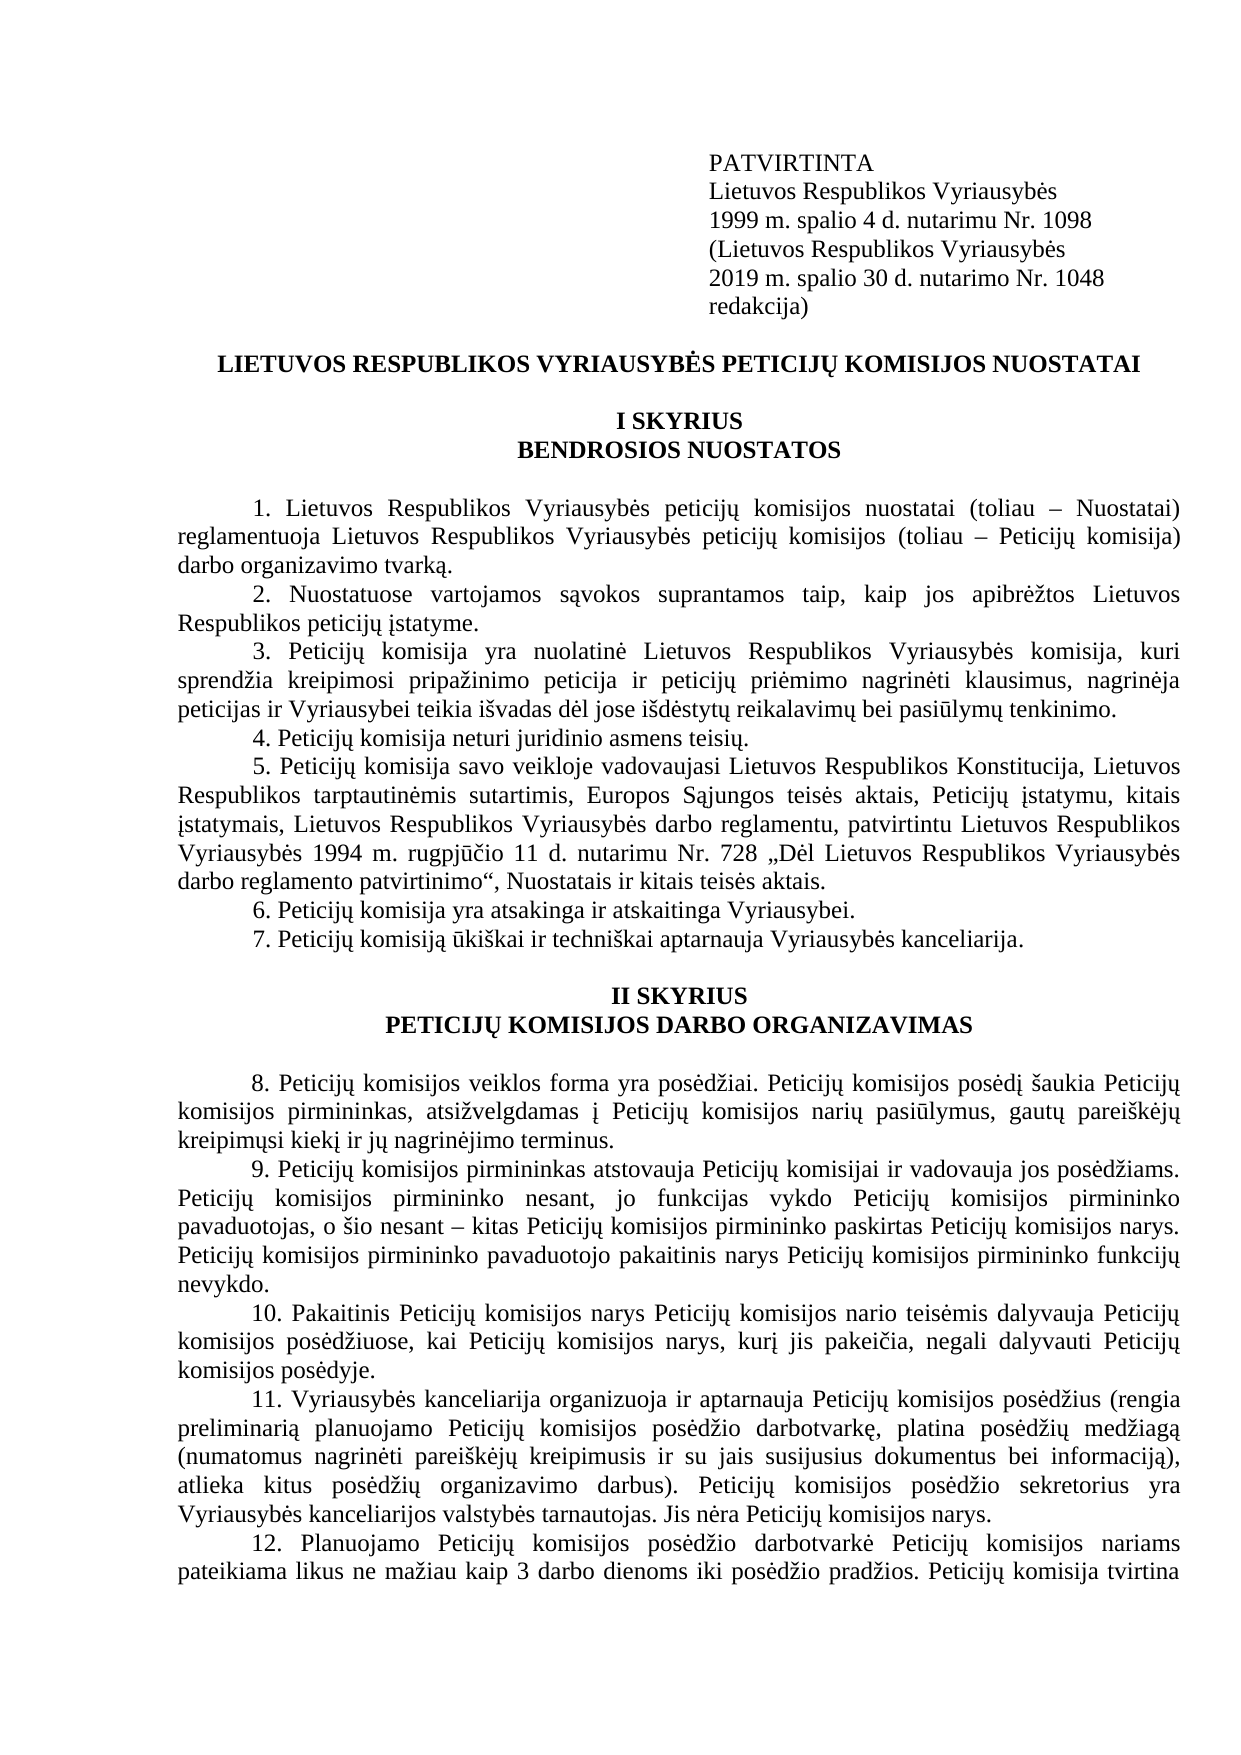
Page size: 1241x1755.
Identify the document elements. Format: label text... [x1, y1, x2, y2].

text LIETUVOS RESPUBLIKOS VYRIAUSYBĖS PETICIJŲ KOMISIJOS NUOSTATAI [177, 349, 1181, 378]
text 10. Pakaitinis Peticijų komisijos narys Peticijų komisijos nario teisėmis dalyvauja Peticijų komisijos posėdžiuose, kai Peticijų komisijos narys, kurį jis pakeičia, negali dalyvauti Peticijų komisijos posėdyje. [177, 1298, 1181, 1384]
text 6. Peticijų komisija yra atsakinga ir atskaitinga Vyriausybei. [177, 895, 1181, 924]
text 2. Nuostatuose vartojamos sąvokos suprantamos taip, kaip jos apibrėžtos Lietuvos Respublikos peticijų įstatyme. [177, 579, 1181, 636]
text 7. Peticijų komisiją ūkiškai ir techniškai aptarnauja Vyriausybės kanceliarija. [177, 924, 1181, 953]
text I SKYRIUS [177, 406, 1181, 435]
text 5. Peticijų komisija savo veikloje vadovaujasi Lietuvos Respublikos Konstitucija, Lietuvos Respublikos tarptautinėmis sutartimis, Europos Sąjungos teisės aktais, Peticijų įstatymu, kitais įstatymais, Lietuvos Respublikos Vyriausybės darbo reglamentu, patvirtintu Lietuvos Respublikos Vyriausybės 1994 m. rugpjūčio 11 d. nutarimu Nr. 728 „Dėl Lietuvos Respublikos Vyriausybės darbo reglamento patvirtinimo“, Nuostatais ir kitais teisės aktais. [177, 751, 1181, 895]
text 1. Lietuvos Respublikos Vyriausybės peticijų komisijos nuostatai (toliau – Nuostatai) reglamentuoja Lietuvos Respublikos Vyriausybės peticijų komisijos (toliau – Peticijų komisija) darbo organizavimo tvarką. [177, 493, 1181, 579]
text 12. Planuojamo Peticijų komisijos posėdžio darbotvarkė Peticijų komisijos nariams pateikiama likus ne mažiau kaip 3 darbo dienoms iki posėdžio pradžios. Peticijų komisija tvirtina [177, 1528, 1181, 1585]
text PETICIJŲ KOMISIJOS DARBO ORGANIZAVIMAS [177, 1010, 1181, 1039]
text II SKYRIUS [177, 981, 1181, 1010]
text 8. Peticijų komisijos veiklos forma yra posėdžiai. Peticijų komisijos posėdį šaukia Peticijų komisijos pirmininkas, atsižvelgdamas į Peticijų komisijos narių pasiūlymus, gautų pareiškėjų kreipimųsi kiekį ir jų nagrinėjimo terminus. [177, 1068, 1181, 1154]
text 2019 m. spalio 30 d. nutarimo Nr. 1048 [709, 263, 1181, 291]
text 9. Peticijų komisijos pirmininkas atstovauja Peticijų komisijai ir vadovauja jos posėdžiams. Peticijų komisijos pirmininko nesant, jo funkcijas vykdo Peticijų komisijos pirmininko pavaduotojas, o šio nesant – kitas Peticijų komisijos pirmininko paskirtas Peticijų komisijos narys. Peticijų komisijos pirmininko pavaduotojo pakaitinis narys Peticijų komisijos pirmininko funkcijų nevykdo. [177, 1154, 1181, 1298]
text (Lietuvos Respublikos Vyriausybės [709, 234, 1181, 263]
text 3. Peticijų komisija yra nuolatinė Lietuvos Respublikos Vyriausybės komisija, kuri sprendžia kreipimosi pripažinimo peticija ir peticijų priėmimo nagrinėti klausimus, nagrinėja peticijas ir Vyriausybei teikia išvadas dėl jose išdėstytų reikalavimų bei pasiūlymų tenkinimo. [177, 636, 1181, 723]
text PATVIRTINTA [709, 148, 1181, 176]
text redakcija) [709, 291, 1181, 320]
text 11. Vyriausybės kanceliarija organizuoja ir aptarnauja Peticijų komisijos posėdžius (rengia preliminarią planuojamo Peticijų komisijos posėdžio darbotvarkę, platina posėdžių medžiagą (numatomus nagrinėti pareiškėjų kreipimusis ir su jais susijusius dokumentus bei informaciją), atlieka kitus posėdžių organizavimo darbus). Peticijų komisijos posėdžio sekretorius yra Vyriausybės kanceliarijos valstybės tarnautojas. Jis nėra Peticijų komisijos narys. [177, 1384, 1181, 1528]
text 1999 m. spalio 4 d. nutarimu Nr. 1098 [709, 205, 1181, 234]
text Lietuvos Respublikos Vyriausybės [709, 176, 1181, 205]
text 4. Peticijų komisija neturi juridinio asmens teisių. [177, 723, 1181, 751]
text BENDROSIOS NUOSTATOS [177, 435, 1181, 464]
